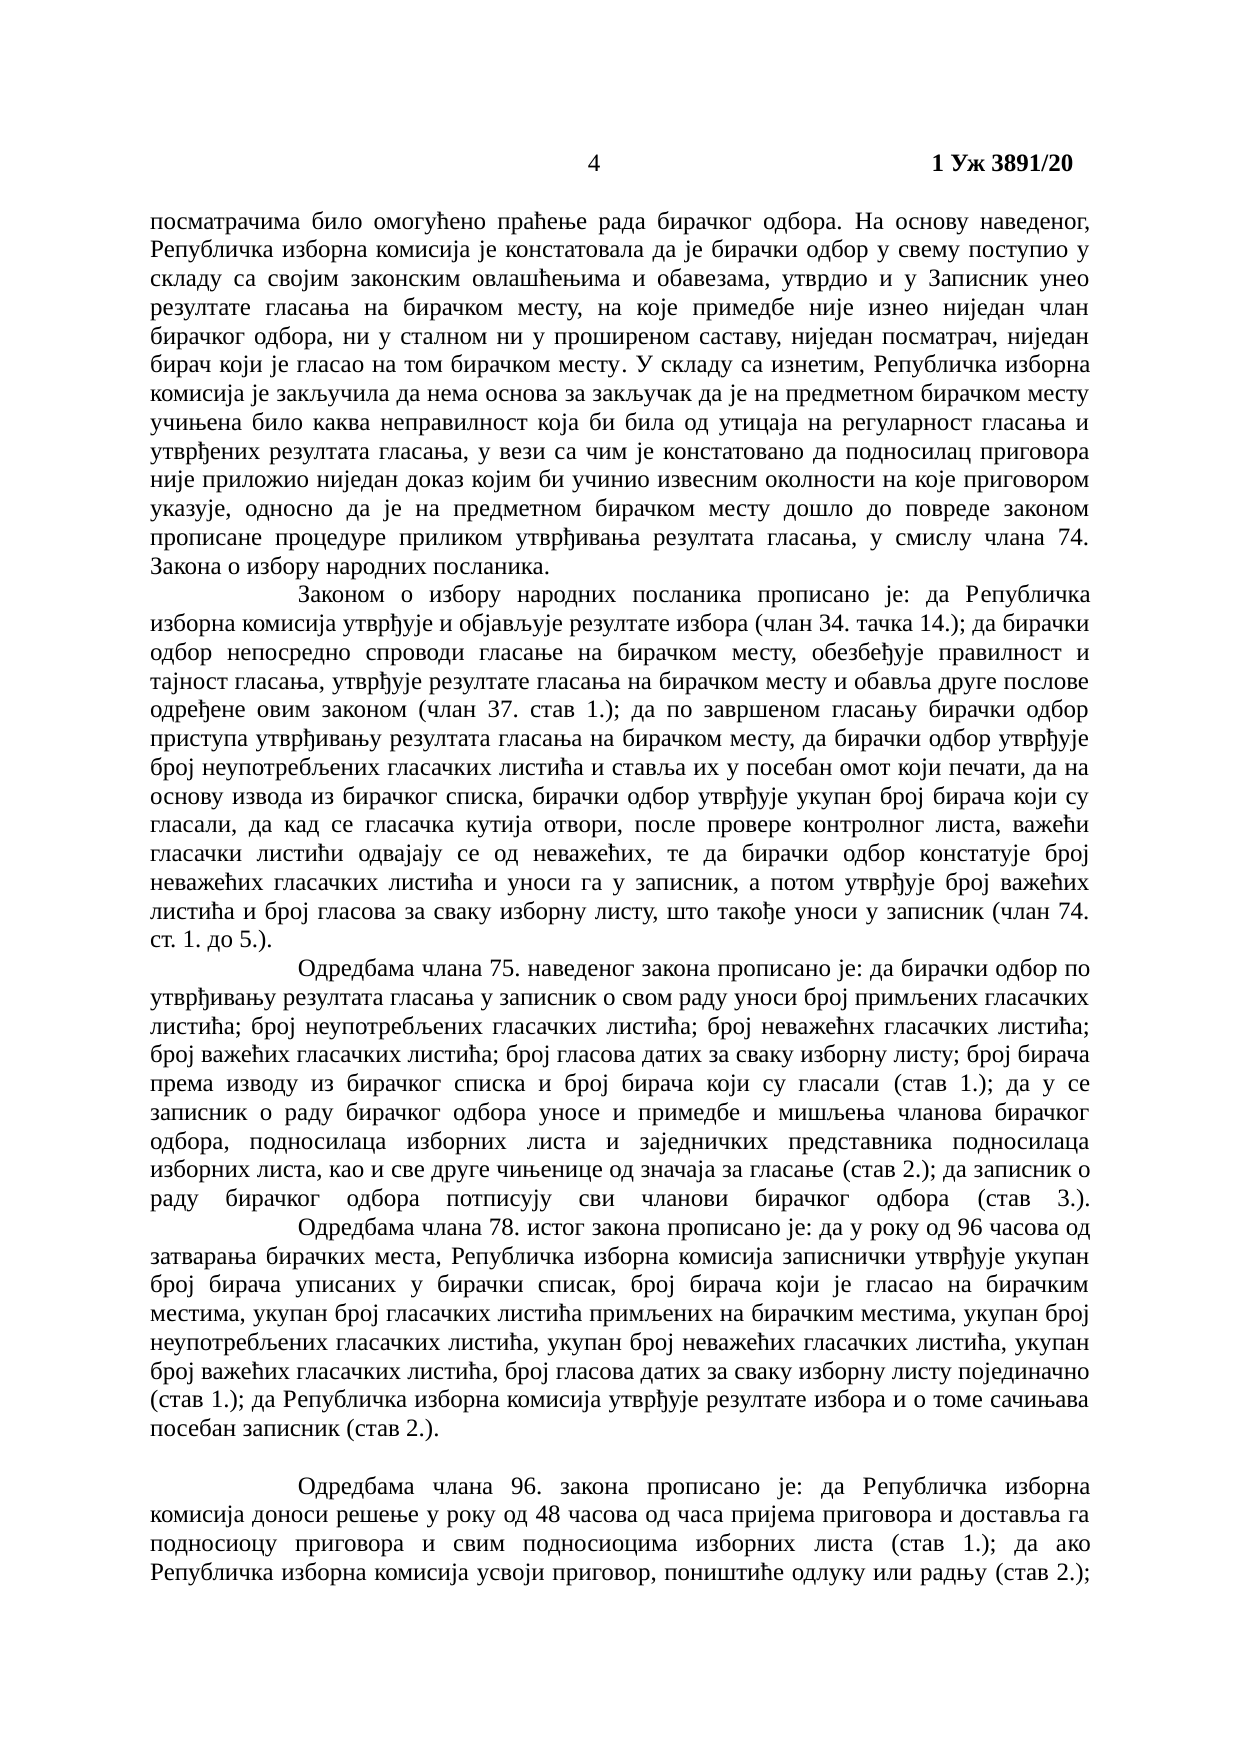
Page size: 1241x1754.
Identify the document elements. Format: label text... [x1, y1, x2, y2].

text Одредбама члана 96. закона прописано је: да Републичка изборна комисија доноси решење у року од 48 часова од часа пријема приговора и доставља га подносиоцу приговора и свим подносиоцима изборних листа (став 1.); да ако Републичка изборна комисија усвоји приговор, поништиће одлуку или радњу (став 2.); [150, 1471, 1091, 1586]
text посматрачима било омогућено праћење рада бирачког одбора. На основу наведеног, Републичка изборна комисија је констатовала да је бирачки одбор у свему поступио у складу са својим законским овлашћењима и обавезама, утврдио и у Записник унео резултате гласања на бирачком месту, на које примедбе није изнео ниједан члан бирачког одбора, ни у сталном ни у проширеном саставу, ниједан посматрач, ниједан бирач који је гласао на том бирачком месту. У складу са изнетим, Републичка изборна комисија је закључила да нема основа за закључак да је на предметном бирачком месту учињена било каква неправилност која би била од утицаја на регуларност гласања и утврђених резултата гласања, у вези са чим је констатовано да подносилац приговора није приложио ниједан доказ којим би учинио извесним околности на које приговором указује, односно да је на предметном бирачком месту дошло до повреде законом прописане процедуре приликом утврђивања резултата гласања, у смислу члана 74. Закона о избору народних посланика. [150, 206, 1091, 579]
text Законом о избору народних посланика прописано је: да Републичка изборна комисија утврђује и објављује резултате избора (члан 34. тачка 14.); да бирачки одбор непосредно спроводи гласање на бирачком месту, обезбеђује правилност и тајност гласања, утврђује резултате гласања на бирачком месту и обавља друге послове одређене овим законом (члан 37. став 1.); да по завршеном гласању бирачки одбор приступа утврђивању резултата гласања на бирачком месту, да бирачки одбор утврђује број неупотребљених гласачких листића и ставља их у посебан омот који печати, да на основу извода из бирачког списка, бирачки одбор утврђује укупан број бирача који су гласали, да кад се гласачка кутија отвори, после провере контролног листа, важећи гласачки листићи одвајају се од неважећих, те да бирачки одбор констатује број неважећих гласачких листића и уноси га у записник, а потом утврђује број важећих листића и број гласова за сваку изборну листу, што такође уноси у записник (члан 74. ст. 1. до 5.). [150, 579, 1091, 953]
text Одредбама члана 75. наведеног закона прописано је: да бирачки одбор по утврђивању резултата гласања у записник о свом раду уноси број примљених гласачких листића; број неупотребљених гласачких листића; број неважећнх гласачких листића; број важећих гласачких листића; број гласова датих за сваку изборну листу; број бирача према изводу из бирачког списка и број бирача који су гласали (став 1.); да у се записник о раду бирачког одбора уносе и примедбе и мишљења чланова бирачког одбора, подносилаца изборних листа и заједничких представника подносилаца изборних листа, као и све друге чињенице од значаја за гласање (став 2.); да записник о раду бирачког одбора потписују сви чланови бирачког одбора (став 3.). Одредбама члана 78. истог закона прописано је: да у року од 96 часова од затварања бирачких места, Републичка изборна комисија записнички утврђује укупан број бирача уписаних у бирачки списак, број бирача који је гласао на бирачким местима, укупан број гласачких листића примљених на бирачким местима, укупан број неупотребљених гласачких листића, укупан број неважећих гласачких листића, укупан број важећих гласачких листића, број гласова датих за сваку изборну листу појединачно (став 1.); да Републичка изборна комисија утврђује резултате избора и о томе сачињава посебан записник (став 2.). [150, 953, 1091, 1442]
